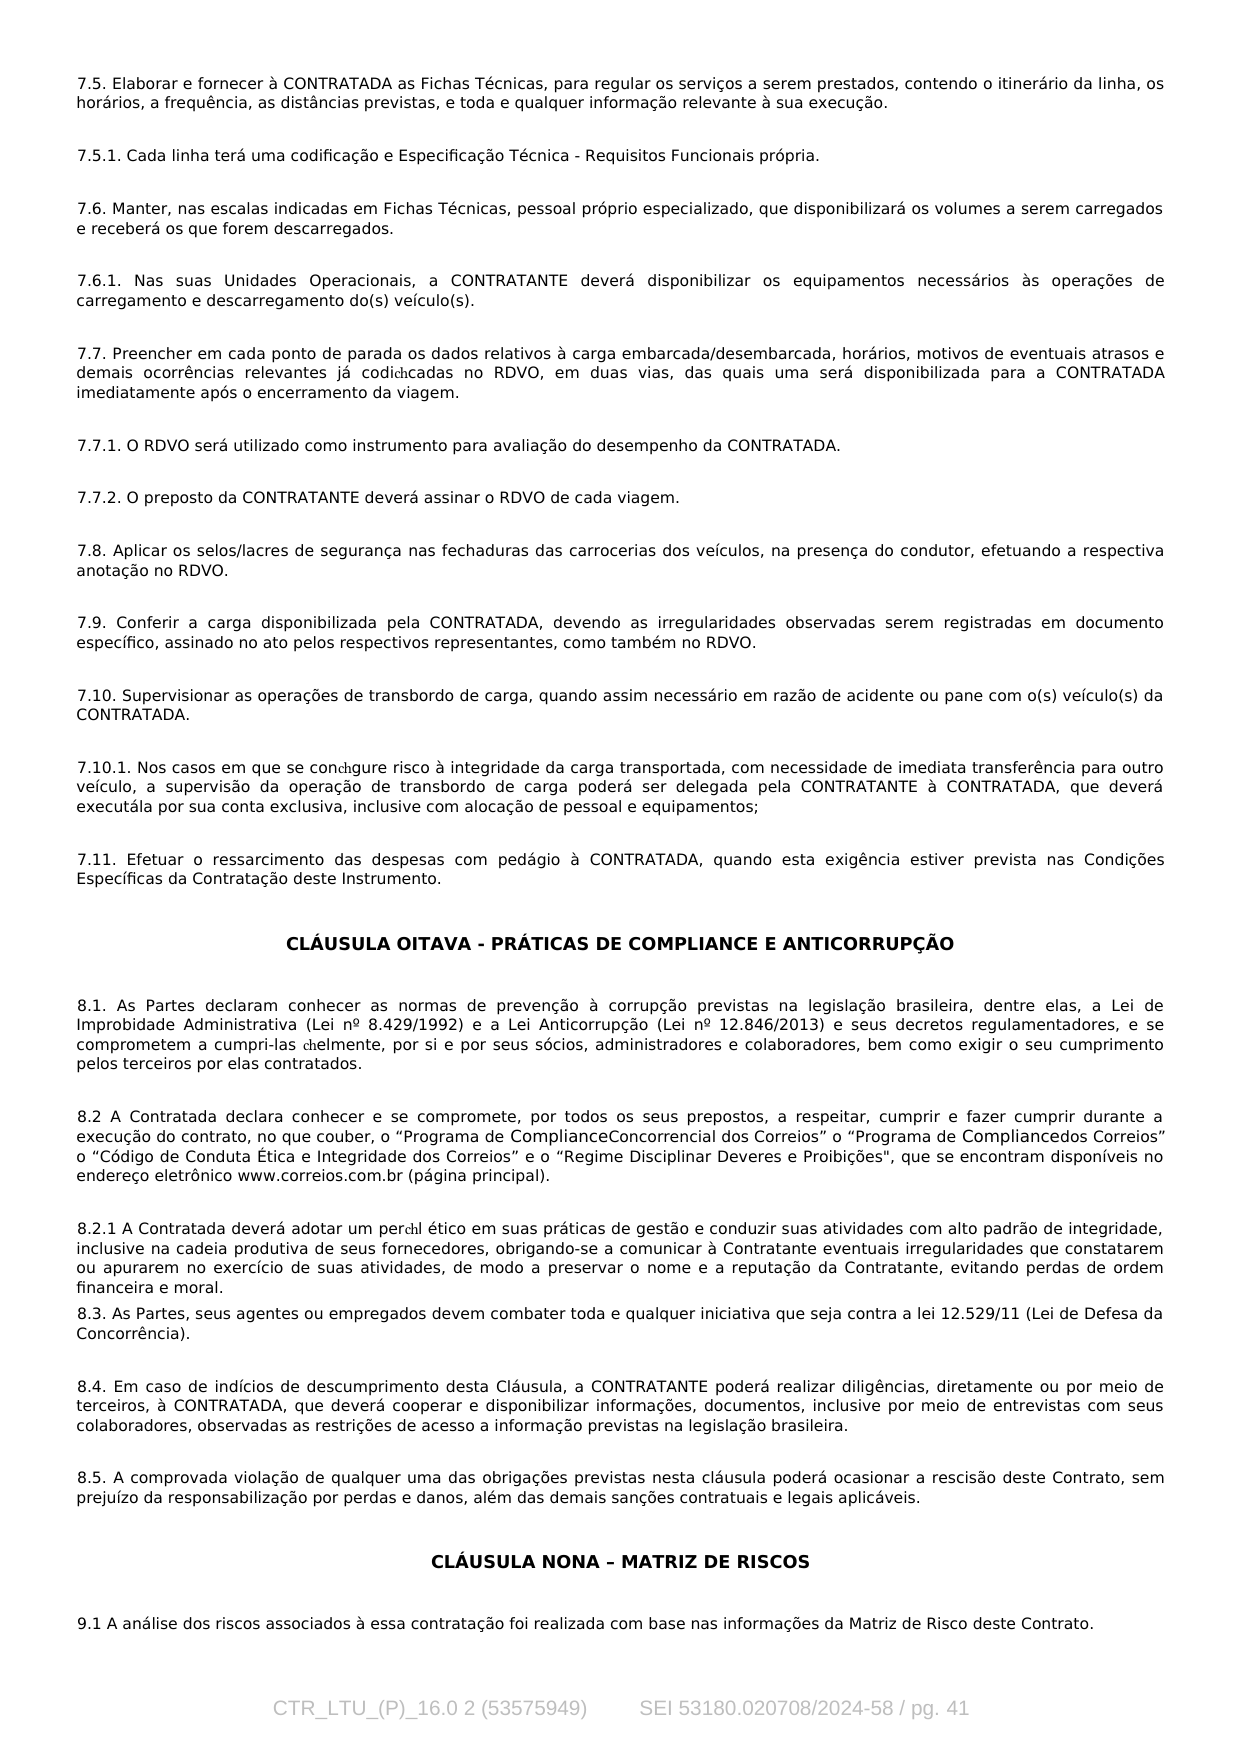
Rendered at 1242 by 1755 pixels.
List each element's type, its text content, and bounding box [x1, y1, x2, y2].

text 7.6. Manter, nas escalas indicadas em Fichas Técnicas, pessoal próprio especializado, que disponibilizará os volumes a serem carregados e receberá os que forem descarregados. [76, 200, 1166, 238]
text 8.1. As Partes declaram conhecer as normas de prevenção à corrupção previstas na legislação brasileira, dentre elas, a Lei de Improbidade Administrativa (Lei nº 8.429/1992) e a Lei Anticorrupção (Lei nº 12.846/2013) e seus decretos regulamentadores, e se comprometem a cumpri-las elmente, por si e por seus sócios, administradores e colaboradores, bem como exigir o seu cumprimento pelos terceiros por elas contratados. [76, 996, 1166, 1073]
text 7.10. Supervisionar as operações de transbordo de carga, quando assim necessário em razão de acidente ou pane com o(s) veículo(s) da CONTRATADA. [76, 687, 1166, 724]
text 7.6.1. Nas suas Unidades Operacionais, a CONTRATANTE deverá disponibilizar os equipamentos necessários às operações de carregamento e descarregamento do(s) veículo(s). [76, 272, 1166, 310]
text 7.10.1. Nos casos em que se congure risco à integridade da carga transportada, com necessidade de imediata transferência para outro veículo, a supervisão da operação de transbordo de carga poderá ser delegada pela CONTRATANTE à CONTRATADA, que deverá executála por sua conta exclusiva, inclusive com alocação de pessoal e equipamentos; [76, 759, 1166, 816]
text 7.7.1. O RDVO será utilizado como instrumento para avaliação do desempenho da CONTRATADA. [76, 436, 1166, 455]
text 8.4. Em caso de indícios de descumprimento desta Cláusula, a CONTRATANTE poderá realizar diligências, diretamente ou por meio de terceiros, à CONTRATADA, que deverá cooperar e disponibilizar informações, documentos, inclusive por meio de entrevistas com seus colaboradores, observadas as restrições de acesso a informação previstas na legislação brasileira. [76, 1377, 1166, 1435]
text 7.8. Aplicar os selos/lacres de segurança nas fechaduras das carrocerias dos veículos, na presença do condutor, efetuando a respectiva anotação no RDVO. [76, 542, 1166, 580]
text 7.7.2. O preposto da CONTRATANTE deverá assinar o RDVO de cada viagem. [76, 489, 1166, 507]
text 8.5. A comprovada violação de qualquer uma das obrigações previstas nesta cláusula poderá ocasionar a rescisão deste Contrato, sem prejuízo da responsabilização por perdas e danos, além das demais sanções contratuais e legais aplicáveis. [76, 1469, 1166, 1507]
text 7.7. Preencher em cada ponto de parada os dados relativos à carga embarcada/desembarcada, horários, motivos de eventuais atrasos e demais ocorrências relevantes já codicadas no RDVO, em duas vias, das quais uma será disponibilizada para a CONTRATADA imediatamente após o encerramento da viagem. [76, 345, 1166, 402]
text 8.2.1 A Contratada deverá adotar um perl ético em suas práticas de gestão e conduzir suas atividades com alto padrão de integridade, inclusive na cadeia produtiva de seus fornecedores, obrigando-se a comunicar à Contratante eventuais irregularidades que constatarem ou apurarem no exercício de suas atividades, de modo a preservar o nome e a reputação da Contratante, evitando perdas de ordem financeira e moral. [76, 1220, 1166, 1297]
subtitle CLÁUSULA NONA – MATRIZ DE RISCOS [68, 1552, 1173, 1573]
text 7.5. Elaborar e fornecer à CONTRATADA as Fichas Técnicas, para regular os serviços a serem prestados, contendo o itinerário da linha, os horários, a frequência, as distâncias previstas, e toda e qualquer informação relevante à sua execução. [76, 75, 1166, 113]
text 9.1 A análise dos riscos associados à essa contratação foi realizada com base nas informações da Matriz de Risco deste Contrato. [76, 1615, 1166, 1633]
text 7.11. Efetuar o ressarcimento das despesas com pedágio à CONTRATADA, quando esta exigência estiver prevista nas Condições Específicas da Contratação deste Instrumento. [76, 851, 1166, 888]
text 8.2 A Contratada declara conhecer e se compromete, por todos os seus prepostos, a respeitar, cumprir e fazer cumprir durante a execução do contrato, no que couber, o “Programa de ComplianceConcorrencial dos Correios” o “Programa de Compliancedos Correios” o “Código de Conduta Ética e Integridade dos Correios” e o “Regime Disciplinar Deveres e Proibições", que se encontram disponíveis no endereço eletrônico www.correios.com.br (página principal). [76, 1108, 1166, 1186]
text 7.9. Conferir a carga disponibilizada pela CONTRATADA, devendo as irregularidades observadas serem registradas em documento específico, assinado no ato pelos respectivos representantes, como também no RDVO. [76, 614, 1166, 652]
text 8.3. As Partes, seus agentes ou empregados devem combater toda e qualquer iniciativa que seja contra a lei 12.529/11 (Lei de Defesa da Concorrência). [76, 1305, 1166, 1343]
text 7.5.1. Cada linha terá uma codificação e Especificação Técnica - Requisitos Funcionais própria. [76, 147, 1166, 166]
subtitle CLÁUSULA OITAVA - PRÁTICAS DE COMPLIANCE E ANTICORRUPÇÃO [68, 933, 1172, 954]
